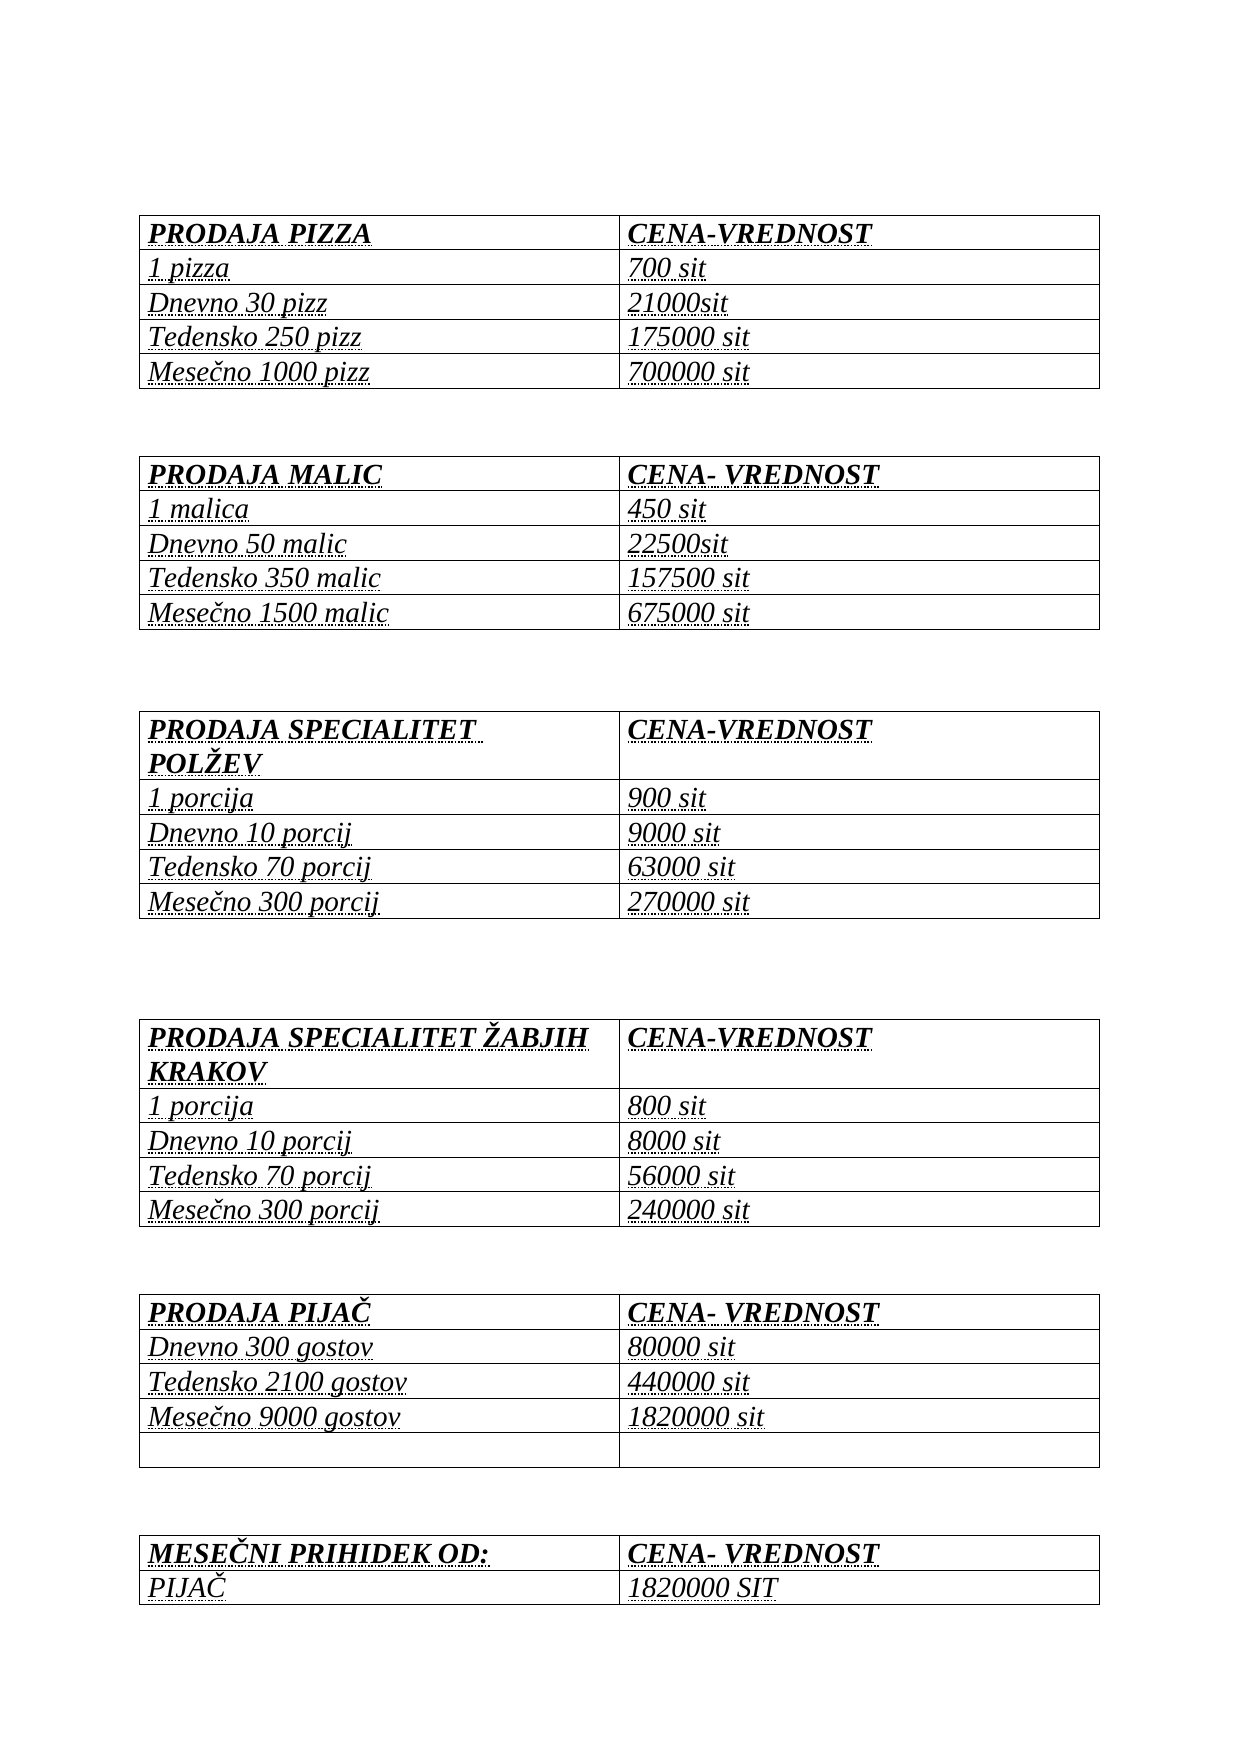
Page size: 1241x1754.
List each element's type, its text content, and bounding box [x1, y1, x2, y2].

table_cell 1 porcija [140, 1089, 619, 1122]
table_cell Tedensko 2100 gostov [140, 1364, 619, 1398]
table_cell Mesečno 9000 gostov [140, 1399, 619, 1432]
table_header PRODAJA PIJAČ [140, 1295, 619, 1328]
table_header PRODAJA SPECIALITET POLŽEV [140, 712, 619, 779]
table_header CENA-VREDNOST [620, 216, 1099, 249]
table_cell 675000 sit [620, 595, 1099, 629]
table_header PRODAJA SPECIALITET ŽABJIH KRAKOV [140, 1020, 619, 1087]
table_cell Dnevno 10 porcij [140, 1123, 619, 1157]
table_cell 700 sit [620, 250, 1099, 284]
table_cell Mesečno 300 porcij [140, 884, 619, 918]
table_cell 1 pizza [140, 250, 619, 284]
table_cell 63000 sit [620, 850, 1099, 883]
table_cell 175000 sit [620, 320, 1099, 353]
table_header PRODAJA PIZZA [140, 216, 619, 249]
table_header MESEČNI PRIHIDEK OD: [140, 1536, 619, 1569]
table_cell 56000 sit [620, 1158, 1099, 1191]
table_cell Dnevno 50 malic [140, 526, 619, 559]
table_cell 240000 sit [620, 1192, 1099, 1226]
table_cell Tedensko 250 pizz [140, 320, 619, 353]
table_cell 270000 sit [620, 884, 1099, 918]
table_cell 22500sit [620, 526, 1099, 559]
table_cell 8000 sit [620, 1123, 1099, 1157]
table_cell 1820000 sit [620, 1399, 1099, 1432]
table_cell Dnevno 30 pizz [140, 285, 619, 318]
table_cell Tedensko 350 malic [140, 561, 619, 594]
table_cell [140, 1433, 619, 1467]
table_cell 1 porcija [140, 780, 619, 814]
table_header PRODAJA MALIC [140, 457, 619, 490]
table_header CENA- VREDNOST [620, 457, 1099, 490]
table_cell PIJAČ [140, 1571, 619, 1604]
table_cell 700000 sit [620, 354, 1099, 388]
table_header CENA- VREDNOST [620, 1536, 1099, 1569]
table_cell Mesečno 1500 malic [140, 595, 619, 629]
table_cell Mesečno 300 porcij [140, 1192, 619, 1226]
table_cell Dnevno 10 porcij [140, 815, 619, 848]
table_cell 157500 sit [620, 561, 1099, 594]
table_header CENA- VREDNOST [620, 1295, 1099, 1328]
table_cell 1820000 SIT [620, 1571, 1099, 1604]
table_header CENA-VREDNOST [620, 712, 1099, 779]
table_cell 800 sit [620, 1089, 1099, 1122]
table_cell Mesečno 1000 pizz [140, 354, 619, 388]
table_cell Dnevno 300 gostov [140, 1330, 619, 1363]
table_cell 21000sit [620, 285, 1099, 318]
table_header CENA-VREDNOST [620, 1020, 1099, 1087]
table_cell 9000 sit [620, 815, 1099, 848]
table_cell Tedensko 70 porcij [140, 1158, 619, 1191]
table_cell 450 sit [620, 491, 1099, 525]
table_cell [620, 1433, 1099, 1467]
table_cell 80000 sit [620, 1330, 1099, 1363]
table_cell Tedensko 70 porcij [140, 850, 619, 883]
table_cell 440000 sit [620, 1364, 1099, 1398]
table_cell 1 malica [140, 491, 619, 525]
table_cell 900 sit [620, 780, 1099, 814]
